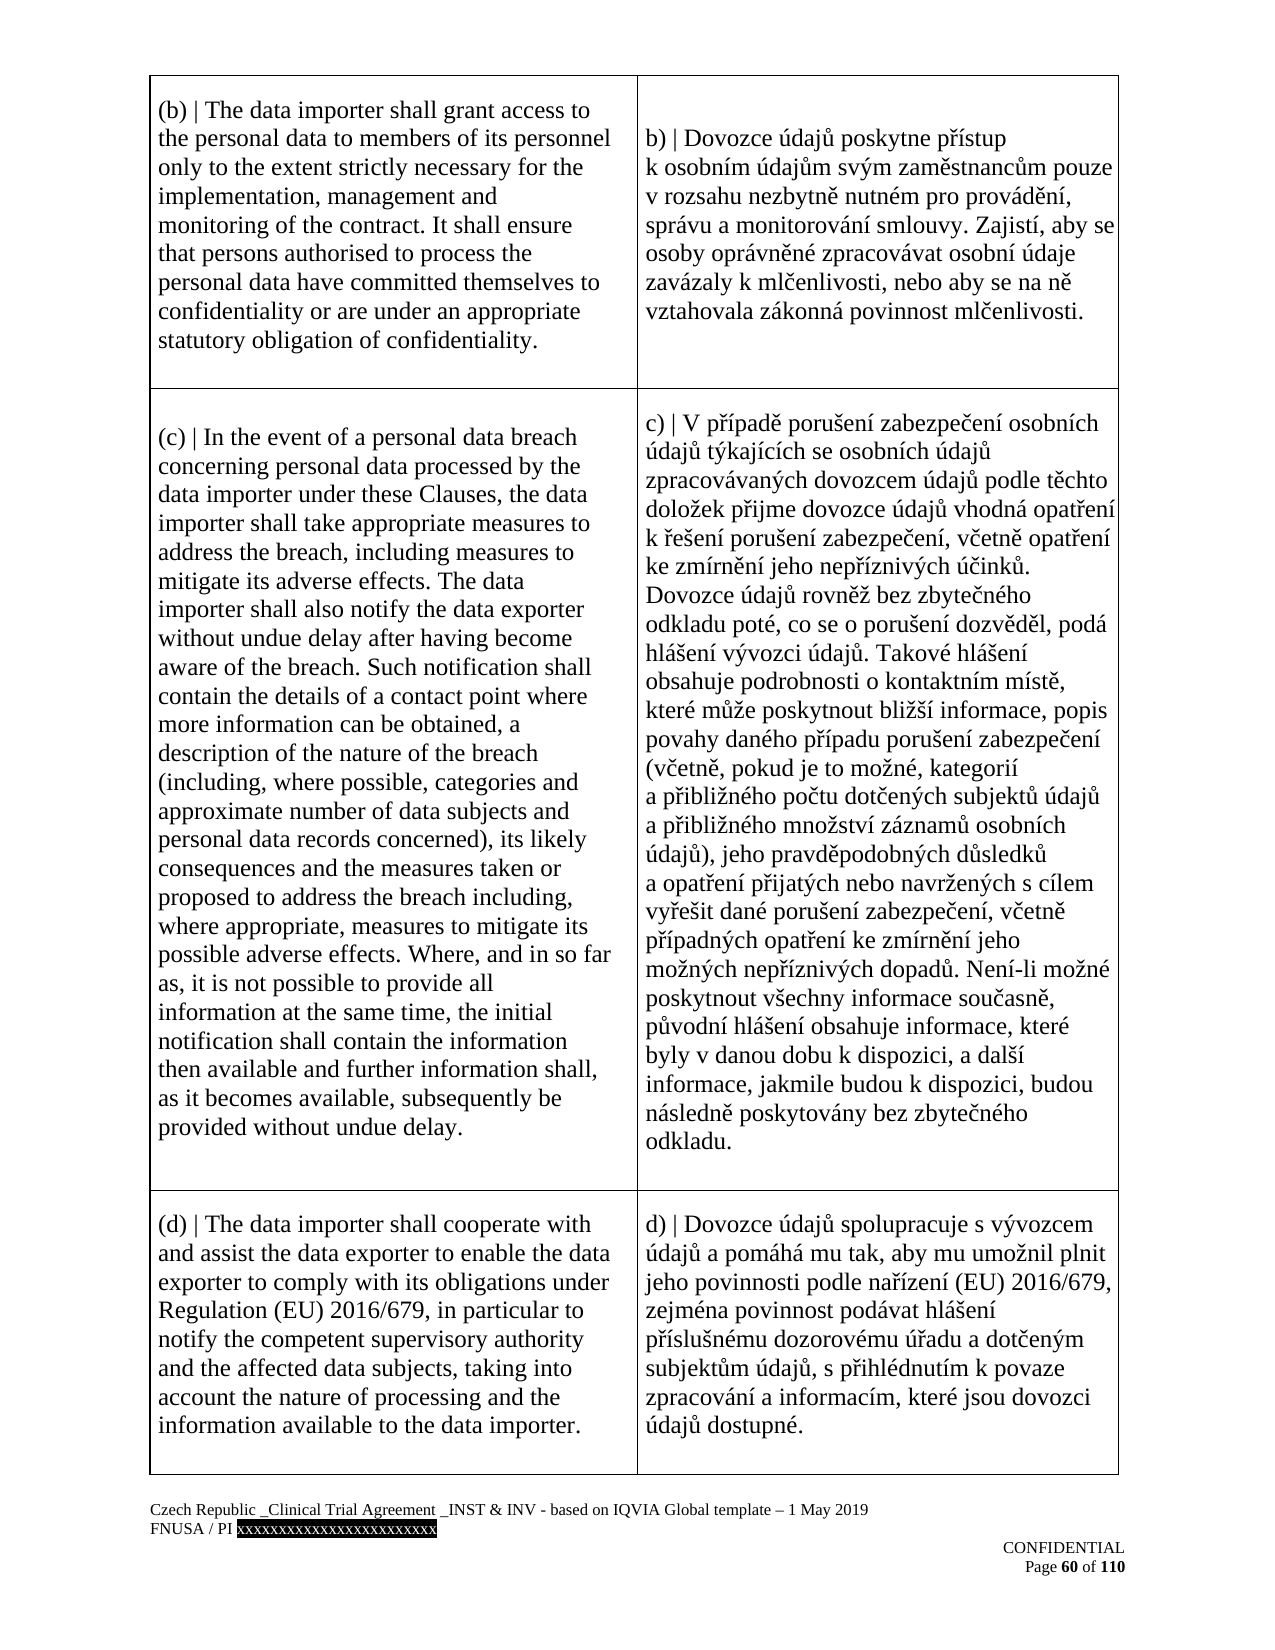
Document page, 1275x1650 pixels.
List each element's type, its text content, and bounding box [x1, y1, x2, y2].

table_cell (d) | The data importer shall cooperate with and assist the data exporter to enable the data exporter to comply with its obligations under Regulation (EU) 2016/679, in particular to notify the competent supervisory authority and the affected data subjects, taking into account the nature of processing and the information available to the data importer. [151, 1191, 637, 1474]
table_cell d) | Dovozce údajů spolupracuje s vývozcem údajů a pomáhá mu tak, aby mu umožnil plnit jeho povinnosti podle nařízení (EU) 2016/679, zejména povinnost podávat hlášení příslušnému dozorovému úřadu a dotčeným subjektům údajů, s přihlédnutím k povaze zpracování a informacím, které jsou dovozci údajů dostupné. [638, 1191, 1118, 1474]
table_cell (b) | The data importer shall grant access to the personal data to members of its personnel only to the extent strictly necessary for the implementation, management and monitoring of the contract. It shall ensure that persons authorised to process the personal data have committed themselves to confidentiality or are under an appropriate statutory obligation of confidentiality. [151, 76, 637, 388]
table_cell b) | Dovozce údajů poskytne přístup k osobním údajům svým zaměstnancům pouze v rozsahu nezbytně nutném pro provádění, správu a monitorování smlouvy. Zajistí, aby se osoby oprávněné zpracovávat osobní údaje zavázaly k mlčenlivosti, nebo aby se na ně vztahovala zákonná povinnost mlčenlivosti. [638, 76, 1118, 388]
table_cell (c) | In the event of a personal data breach concerning personal data processed by the data importer under these Clauses, the data importer shall take appropriate measures to address the breach, including measures to mitigate its adverse effects. The data importer shall also notify the data exporter without undue delay after having become aware of the breach. Such notification shall contain the details of a contact point where more information can be obtained, a description of the nature of the breach (including, where possible, categories and approximate number of data subjects and personal data records concerned), its likely consequences and the measures taken or proposed to address the breach including, where appropriate, measures to mitigate its possible adverse effects. Where, and in so far as, it is not possible to provide all information at the same time, the initial notification shall contain the information then available and further information shall, as it becomes available, subsequently be provided without undue delay. [151, 389, 637, 1189]
table_cell [1119, 1190, 1124, 1474]
table_cell [1119, 388, 1124, 1189]
table_cell [1119, 75, 1124, 388]
table_cell c) | V případě porušení zabezpečení osobních údajů týkajících se osobních údajů zpracovávaných dovozcem údajů podle těchto doložek přijme dovozce údajů vhodná opatření k řešení porušení zabezpečení, včetně opatření ke zmírnění jeho nepříznivých účinků. Dovozce údajů rovněž bez zbytečného odkladu poté, co se o porušení dozvěděl, podá hlášení vývozci údajů. Takové hlášení obsahuje podrobnosti o kontaktním místě, které může poskytnout bližší informace, popis povahy daného případu porušení zabezpečení (včetně, pokud je to možné, kategorií a přibližného počtu dotčených subjektů údajů a přibližného množství záznamů osobních údajů), jeho pravděpodobných důsledků a opatření přijatých nebo navržených s cílem vyřešit dané porušení zabezpečení, včetně případných opatření ke zmírnění jeho možných nepříznivých dopadů. Není-li možné poskytnout všechny informace současně, původní hlášení obsahuje informace, které byly v danou dobu k dispozici, a další informace, jakmile budou k dispozici, budou následně poskytovány bez zbytečného odkladu. [638, 389, 1118, 1189]
